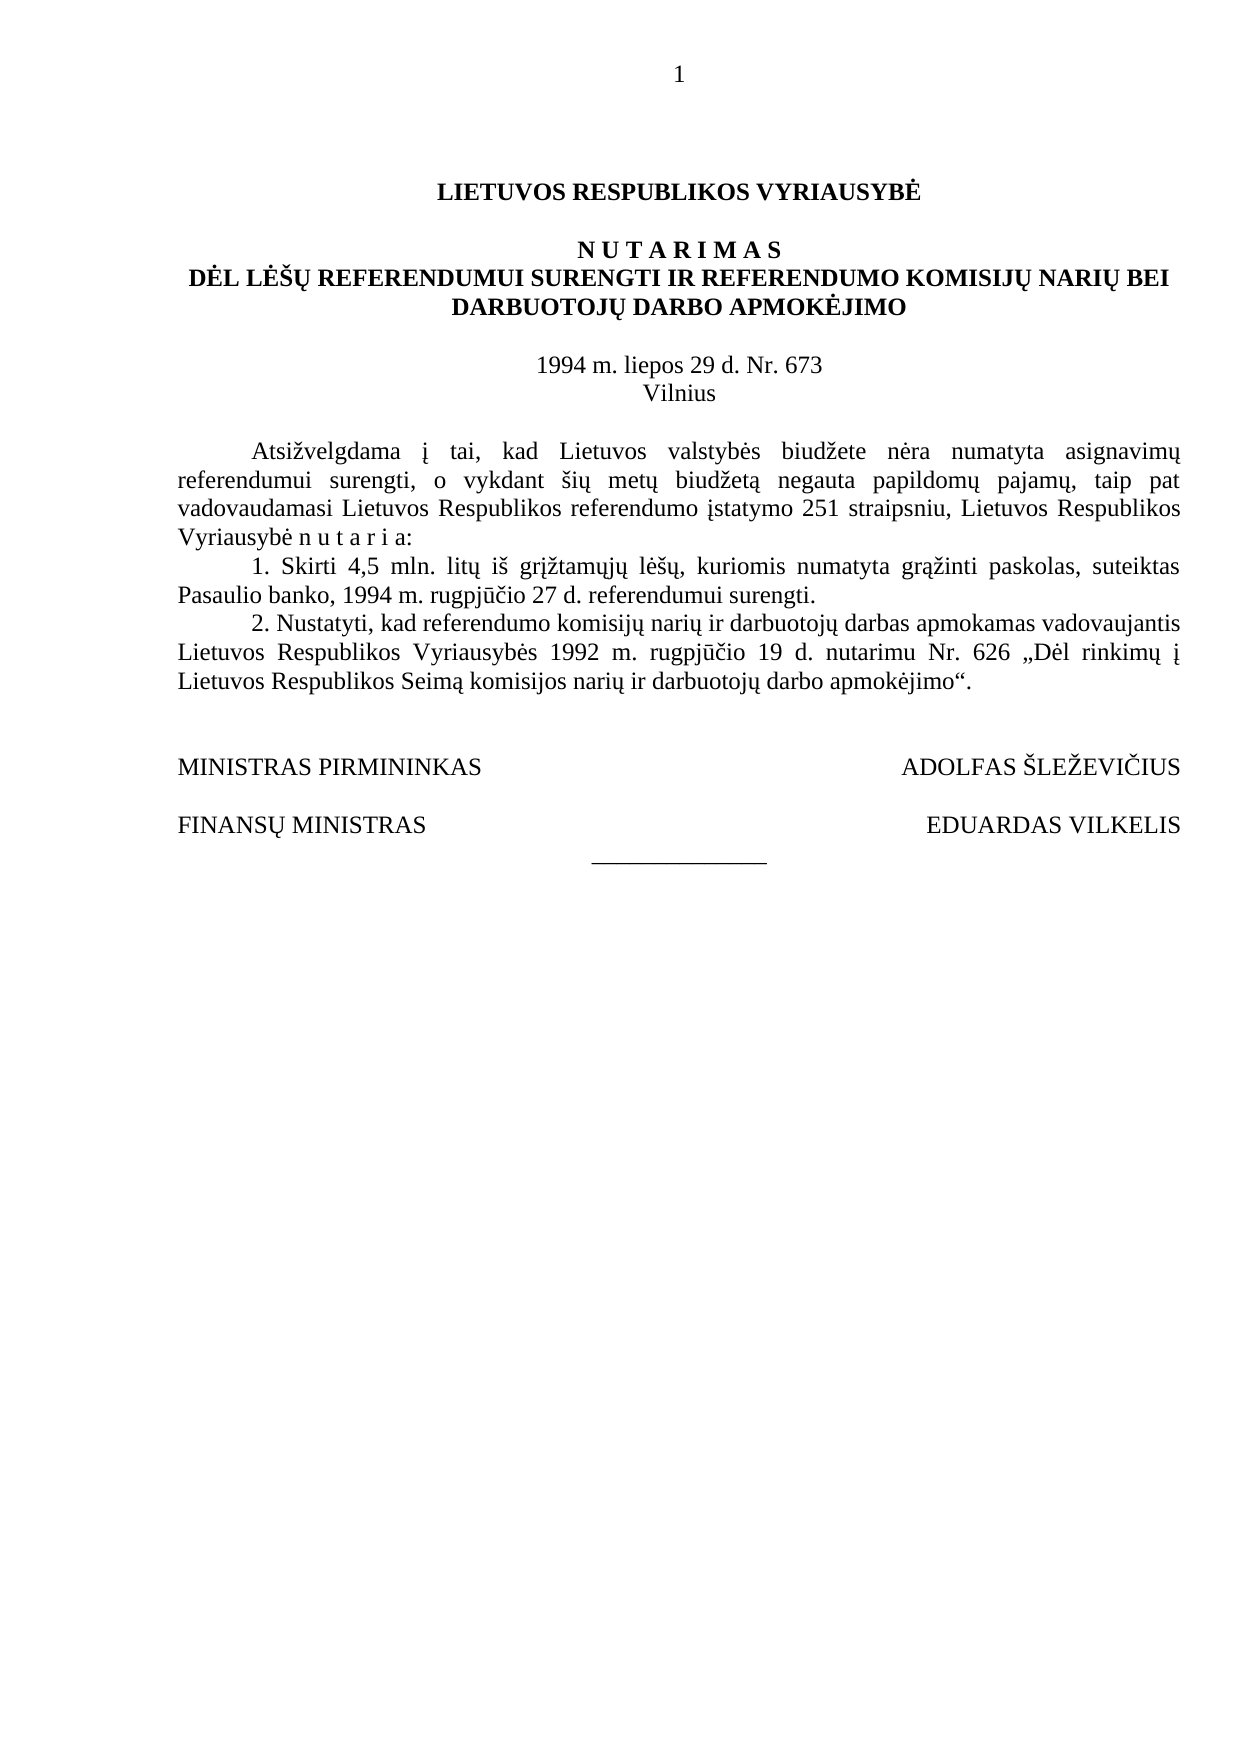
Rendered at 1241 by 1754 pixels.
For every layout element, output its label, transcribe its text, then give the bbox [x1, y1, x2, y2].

text FINANSŲ MINISTRAS EDUARDAS VILKELIS [177, 810, 1181, 838]
text Atsižvelgdama į tai, kad Lietuvos valstybės biudžete nėra numatyta asignavimų referendumui surengti, o vykdant šių metų biudžetą negauta papildomų pajamų, taip pat vadovaudamasi Lietuvos Respublikos referendumo įstatymo 251 straipsniu, Lietuvos Respublikos Vyriausybė nutaria: [177, 436, 1181, 551]
text 1994 m. liepos 29 d. Nr. 673 [177, 350, 1181, 378]
text 1. Skirti 4,5 mln. litų iš grįžtamųjų lėšų, kuriomis numatyta grąžinti paskolas, suteiktas Pasaulio banko, 1994 m. rugpjūčio 27 d. referendumui surengti. [177, 551, 1181, 608]
text 2. Nustatyti, kad referendumo komisijų narių ir darbuotojų darbas apmokamas vadovaujantis Lietuvos Respublikos Vyriausybės 1992 m. rugpjūčio 19 d. nutarimu Nr. 626 „Dėl rinkimų į Lietuvos Respublikos Seimą komisijos narių ir darbuotojų darbo apmokėjimo“. [177, 608, 1181, 695]
text N U T A R I M A S [177, 235, 1181, 263]
text MINISTRAS PIRMININKAS ADOLFAS ŠLEŽEVIČIUS [177, 752, 1181, 781]
text DĖL LĖŠŲ REFERENDUMUI SURENGTI IR REFERENDUMO KOMISIJŲ NARIŲ BEI DARBUOTOJŲ DARBO APMOKĖJIMO [177, 263, 1181, 321]
text LIETUVOS RESPUBLIKOS VYRIAUSYBĖ [177, 177, 1181, 206]
text Vilnius [177, 378, 1181, 407]
text ______________ [177, 838, 1181, 867]
